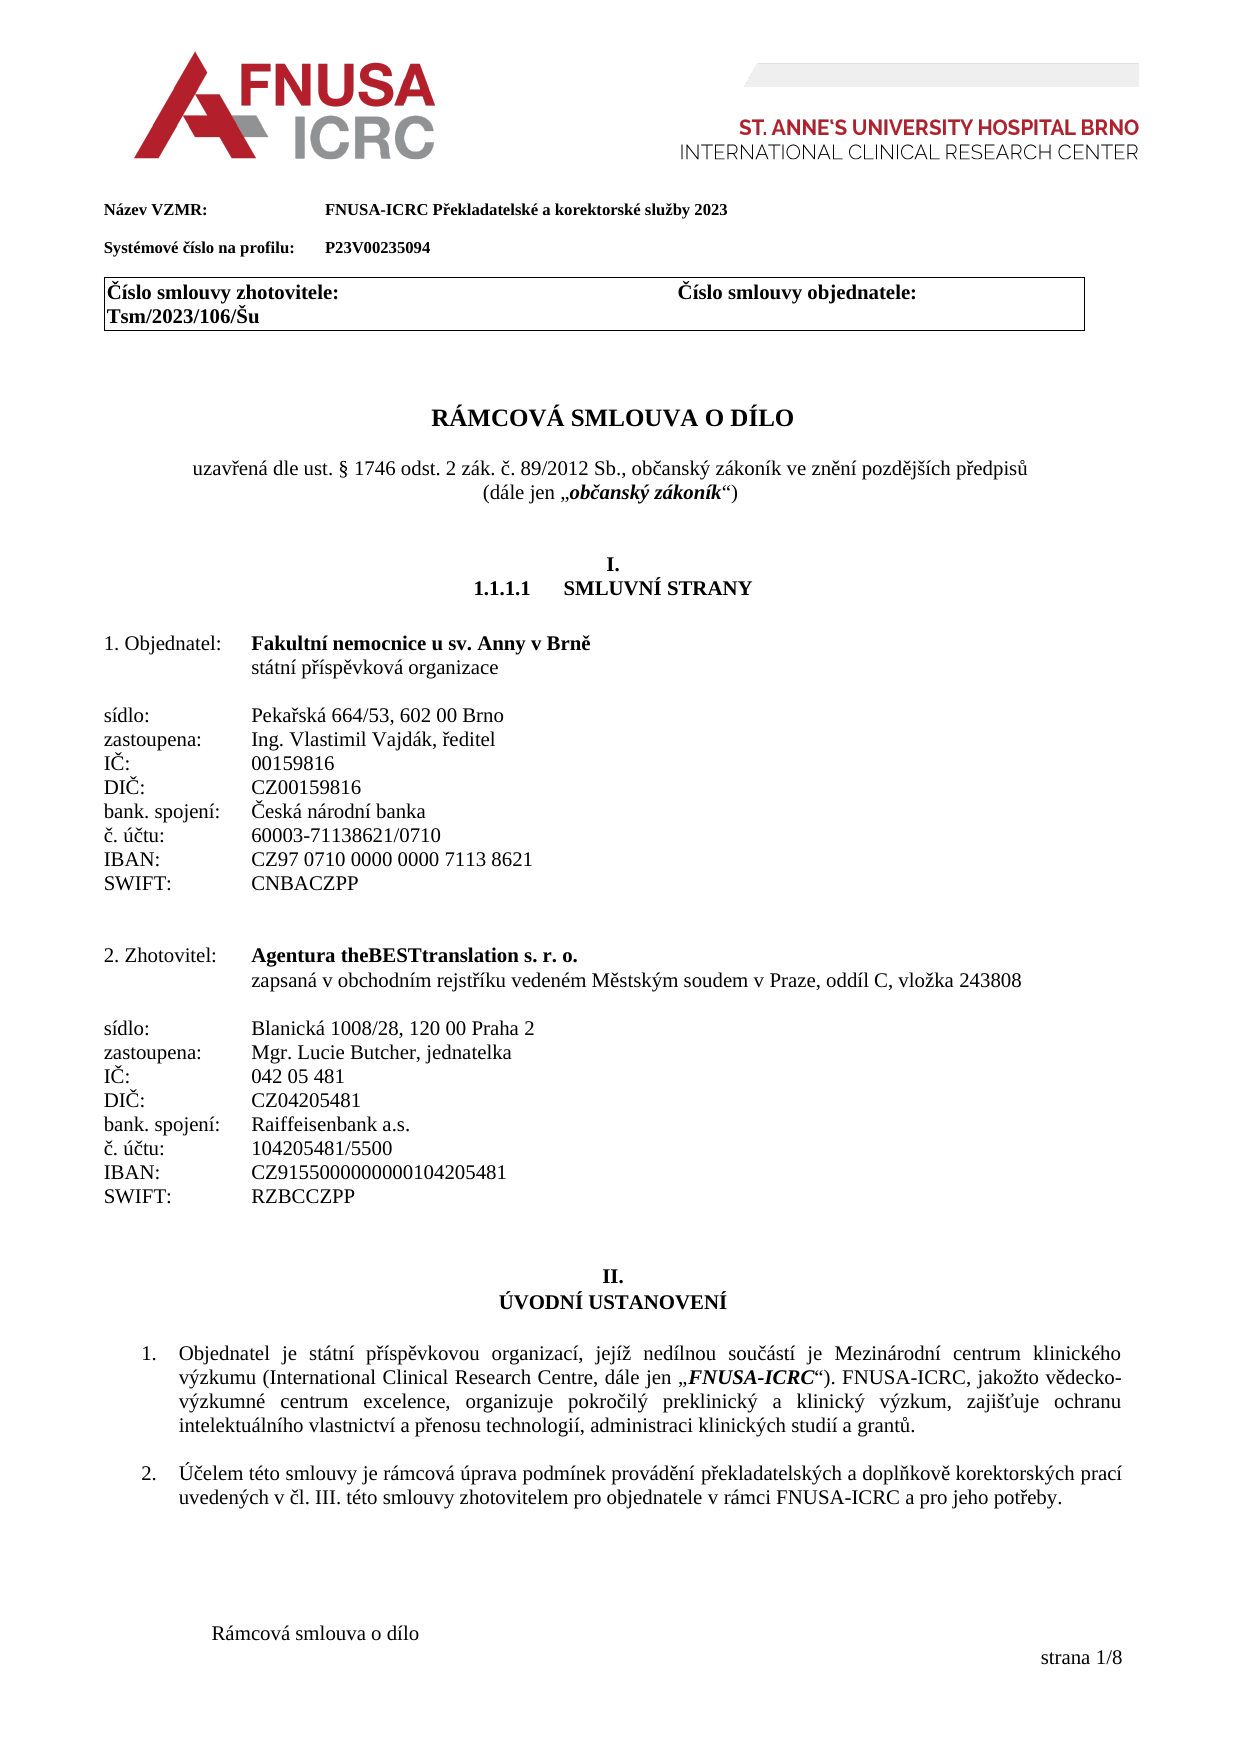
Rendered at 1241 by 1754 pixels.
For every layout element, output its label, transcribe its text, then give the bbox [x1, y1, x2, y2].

text zastoupena: Ing. Vlastimil Vajdák, ředitel [103, 727, 1122, 751]
text uzavřená dle ust. § 1746 odst. 2 zák. č. 89/2012 Sb., občanský zákoník ve znění pozdějších předpisů [103, 456, 1122, 480]
text státní příspěvková organizace [177, 655, 1122, 679]
text Systémové číslo na profilu: P23V00235094 [103, 238, 1122, 257]
text sídlo: Blanická 1008/28, 120 00 Praha 2 [103, 1016, 1122, 1040]
text IBAN: CZ97 0710 0000 0000 7113 8621 [103, 847, 1122, 871]
text DIČ: CZ04205481 [103, 1088, 1122, 1112]
subtitle SMLUVNÍ STRANY [103, 576, 1122, 600]
text sídlo: Pekařská 664/53, 602 00 Brno [103, 703, 1122, 727]
text (dále jen „občanský zákoník“) [103, 480, 1122, 504]
text bank. spojení: Raiffeisenbank a.s. [103, 1112, 1122, 1136]
text 2. Zhotovitel: Agentura theBESTtranslation s. r. o. [103, 943, 1122, 967]
text ÚVODNÍ USTANOVENÍ [103, 1290, 1122, 1314]
list Objednatel je státní příspěvkovou organizací, jejíž nedílnou součástí je Mezinárodní centrum klinického výzkumu (International Clinical Research Centre, dále jen „FNUSA-ICRC“). FNUSA-ICRC, jakožto vědecko-výzkumné centrum excelence, organizuje pokročilý preklinický a klinický výzkum, zajišťuje ochranu intelektuálního vlastnictví a přenosu technologií, administraci klinických studií a grantů. [141, 1341, 1122, 1437]
text bank. spojení: Česká národní banka [103, 799, 1122, 823]
text zapsaná v obchodním rejstříku vedeném Městským soudem v Praze, oddíl C, vložka 243808 [103, 967, 1122, 992]
text č. účtu: 60003-71138621/0710 [103, 823, 1122, 847]
text IČ: 042 05 481 [103, 1064, 1122, 1088]
list Účelem této smlouvy je rámcová úprava podmínek provádění překladatelských a doplňkově korektorských prací uvedených v čl. III. této smlouvy zhotovitelem pro objednatele v rámci FNUSA-ICRC a pro jeho potřeby. [141, 1461, 1122, 1509]
text I. [103, 552, 1122, 576]
text zastoupena: Mgr. Lucie Butcher, jednatelka [103, 1040, 1122, 1064]
text SWIFT: RZBCCZPP [103, 1184, 1122, 1208]
text Číslo smlouvy zhotovitele: Číslo smlouvy objednatele: Tsm/2023/106/Šu [105, 278, 1084, 330]
text 1. Objednatel: Fakultní nemocnice u sv. Anny v Brně [103, 631, 1122, 655]
text SWIFT: CNBACZPP [103, 871, 1122, 895]
text ii. [103, 1263, 1122, 1288]
text RÁMCOVÁ SMLOUVA O DÍLO [103, 403, 1122, 432]
text IBAN: CZ9155000000000104205481 [103, 1160, 1122, 1184]
text DIČ: CZ00159816 [103, 775, 1122, 799]
text Název VZMR: FNUSA-ICRC Překladatelské a korektorské služby 2023 [103, 200, 1122, 219]
text č. účtu: 104205481/5500 [103, 1136, 1122, 1160]
text IČ: 00159816 [103, 751, 1122, 775]
